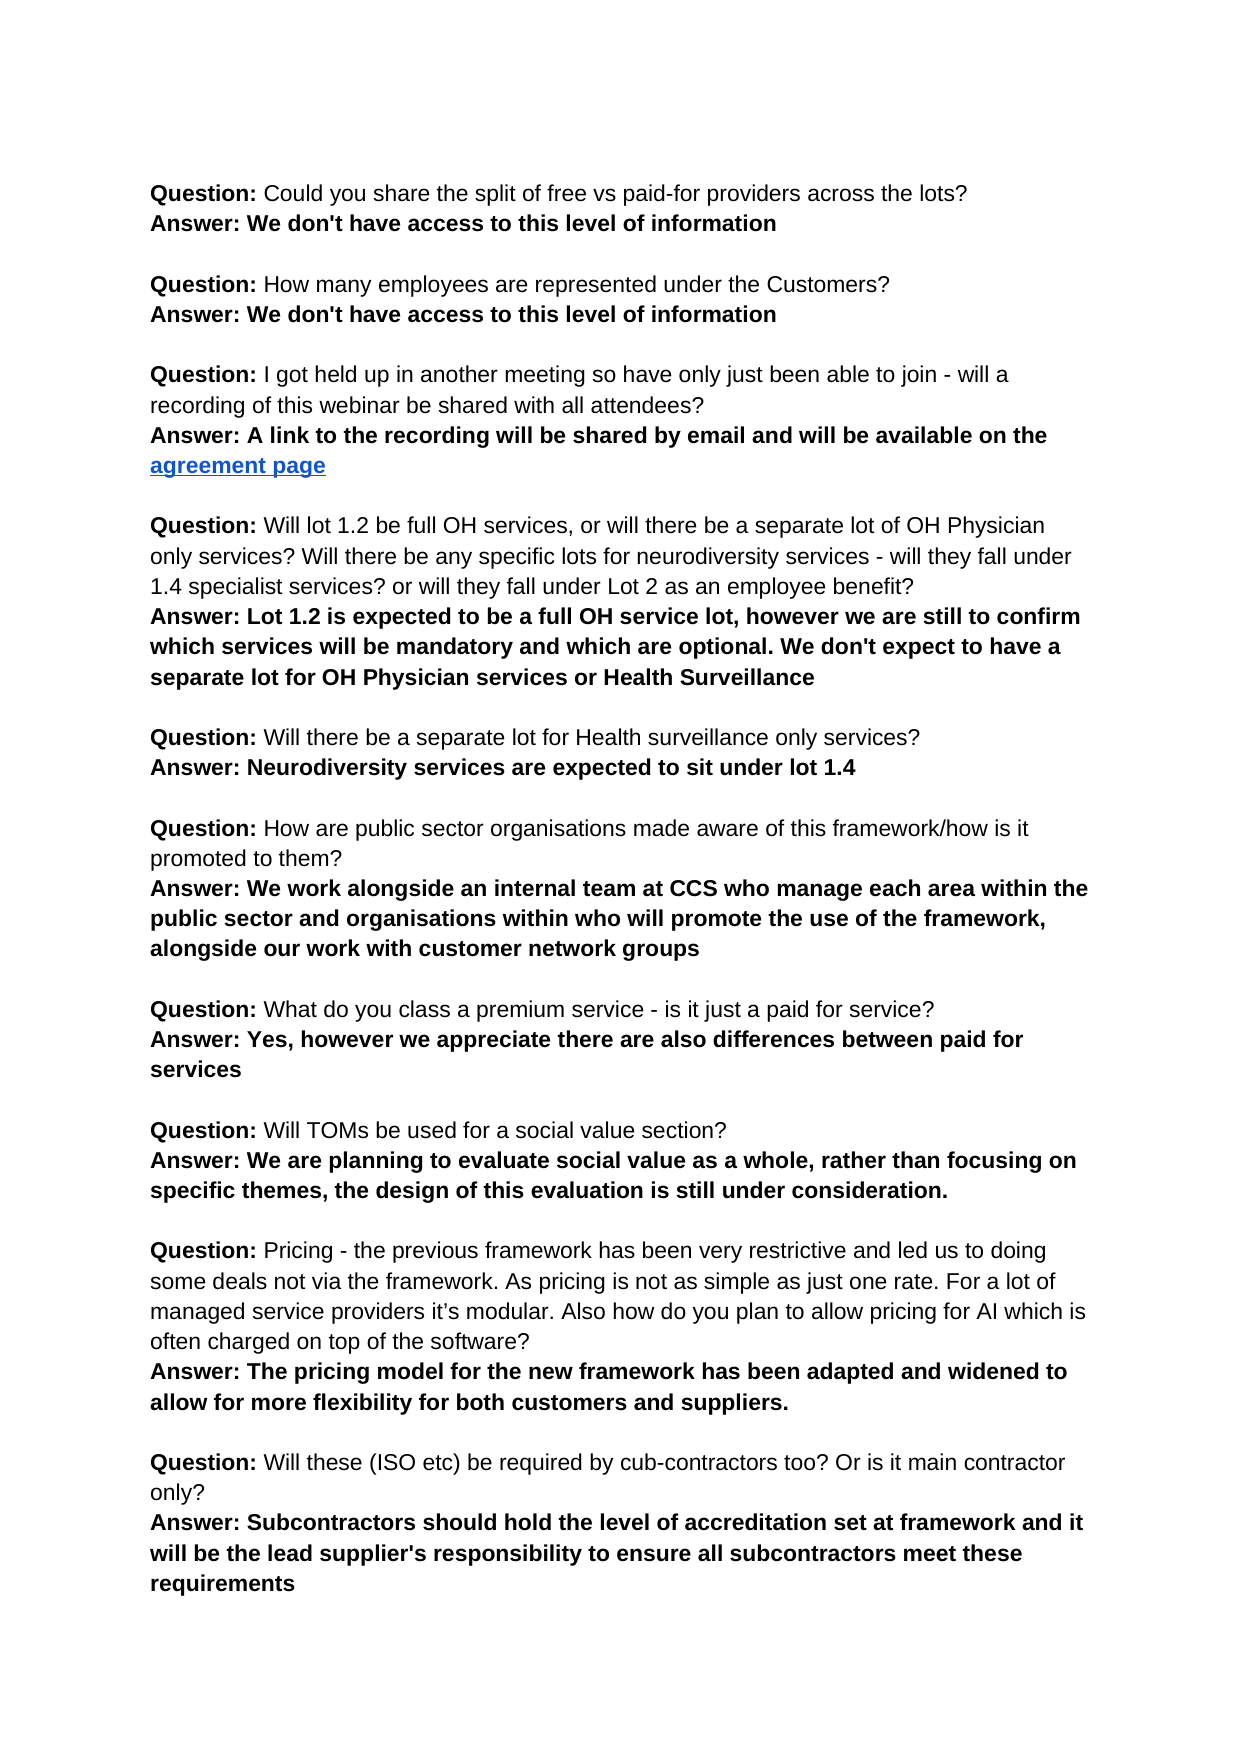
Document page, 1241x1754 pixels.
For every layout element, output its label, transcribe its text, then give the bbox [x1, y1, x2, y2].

text Question: What do you class a premium service - is it just a paid for service? [150, 996, 1090, 1022]
text Question: Will TOMs be used for a social value section? [150, 1117, 1090, 1143]
text Answer: Neurodiversity services are expected to sit under lot 1.4 [150, 754, 1090, 781]
text Answer: Yes, however we appreciate there are also differences between paid for services [150, 1026, 1090, 1083]
text Question: Will these (ISO etc) be required by cub-contractors too? Or is it main contractor only? [150, 1449, 1090, 1506]
text Question: Could you share the split of free vs paid-for providers across the lots? [150, 180, 1090, 207]
text Answer: A link to the recording will be shared by email and will be available on the agreement page [150, 422, 1090, 478]
text Answer: The pricing model for the new framework has been adapted and widened to allow for more flexibility for both customers and suppliers. [150, 1358, 1090, 1415]
text Answer: We don't have access to this level of information [150, 301, 1090, 327]
text Answer: We work alongside an internal team at CCS who manage each area within the public sector and organisations within who will promote the use of the framework, alongside our work with customer network groups [150, 875, 1090, 962]
text Answer: We don't have access to this level of information [150, 210, 1090, 237]
text Answer: Lot 1.2 is expected to be a full OH service lot, however we are still to confirm which services will be mandatory and which are optional. We don't expect to have a separate lot for OH Physician services or Health Surveillance [150, 603, 1090, 690]
text Question: How many employees are represented under the Customers? [150, 271, 1090, 297]
text Question: Will lot 1.2 be full OH services, or will there be a separate lot of OH Physician only services? Will there be any specific lots for neurodiversity services - will they fall under 1.4 specialist services? or will they fall under Lot 2 as an employee benefit? [150, 512, 1090, 599]
text Question: Pricing - the previous framework has been very restrictive and led us to doing some deals not via the framework. As pricing is not as simple as just one rate. For a lot of managed service providers it’s modular. Also how do you plan to allow pricing for AI which is often charged on top of the software? [150, 1237, 1090, 1354]
text Question: How are public sector organisations made aware of this framework/how is it promoted to them? [150, 814, 1090, 871]
text Question: I got held up in another meeting so have only just been able to join - will a recording of this webinar be shared with all attendees? [150, 361, 1090, 418]
text Question: Will there be a separate lot for Health surveillance only services? [150, 724, 1090, 750]
text Answer: We are planning to evaluate social value as a whole, rather than focusing on specific themes, the design of this evaluation is still under consideration. [150, 1147, 1090, 1203]
text Answer: Subcontractors should hold the level of accreditation set at framework and it will be the lead supplier's responsibility to ensure all subcontractors meet these requirements [150, 1509, 1090, 1596]
